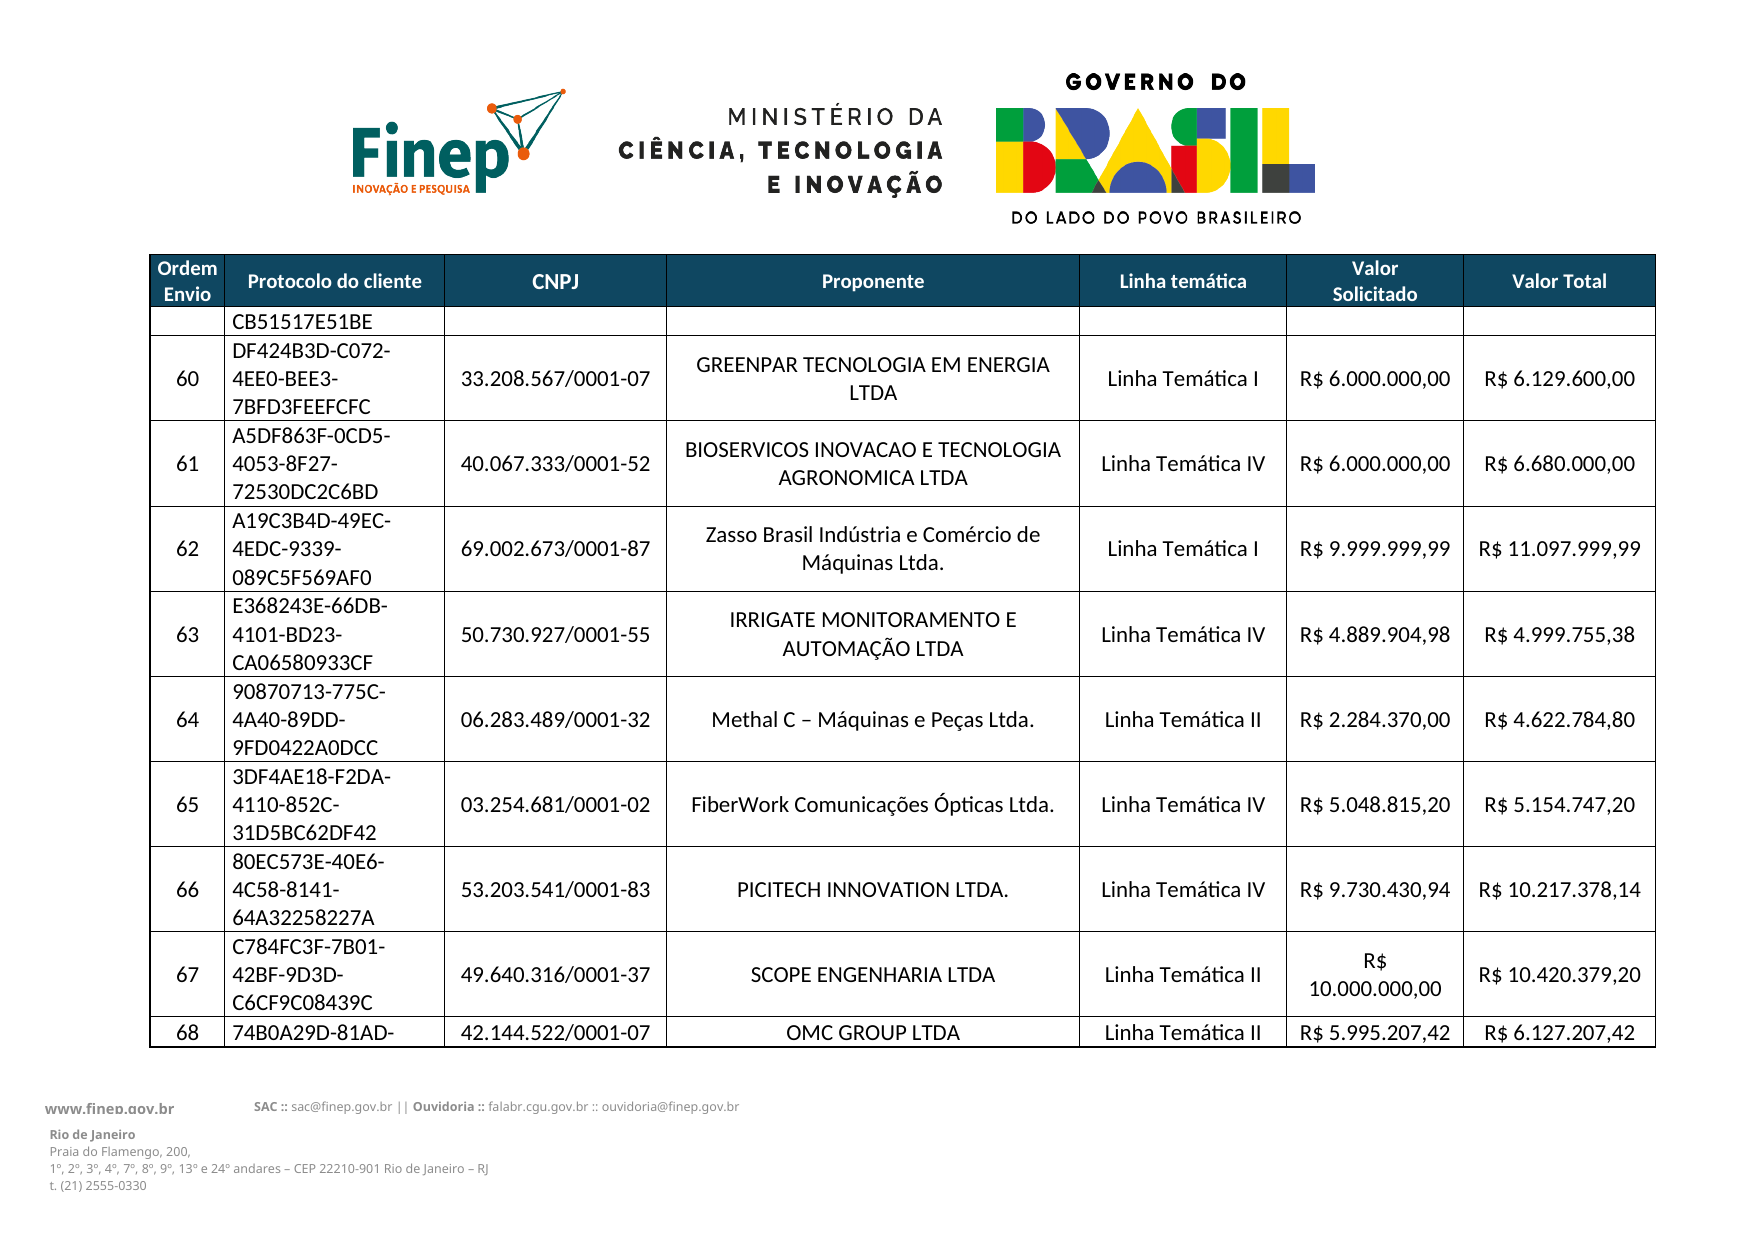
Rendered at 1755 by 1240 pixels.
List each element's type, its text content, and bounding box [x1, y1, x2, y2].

table_cell 74B0A29D-81AD- [225, 1017, 444, 1046]
table_cell Linha Temática IV [1080, 421, 1286, 506]
table_cell R$ 4.999.755,38 [1464, 592, 1655, 676]
table_cell [445, 307, 666, 335]
table_cell 69.002.673/0001-87 [445, 507, 666, 591]
table_cell R$ 4.622.784,80 [1464, 677, 1655, 761]
table_cell R$ 2.284.370,00 [1287, 677, 1463, 761]
table_header Protocolo do cliente [225, 255, 444, 306]
table_cell Zasso Brasil Indústria e Comércio de Máquinas Ltda. [667, 507, 1079, 591]
table_cell 06.283.489/0001-32 [445, 677, 666, 761]
table_cell DF424B3D-C072-4EE0-BEE3-7BFD3FEEFCFC [225, 336, 444, 420]
table_cell [1080, 307, 1286, 335]
table_cell 68 [151, 1017, 224, 1046]
table_cell 61 [151, 421, 224, 506]
table_cell E368243E-66DB-4101-BD23-CA06580933CF [225, 592, 444, 676]
table_cell BIOSERVICOS INOVACAO E TECNOLOGIA AGRONOMICA LTDA [667, 421, 1079, 506]
table_header Linha temática [1080, 255, 1286, 306]
table_cell 62 [151, 507, 224, 591]
table_cell Linha Temática II [1080, 677, 1286, 761]
table_cell Linha Temática I [1080, 336, 1286, 420]
table_cell GREENPAR TECNOLOGIA EM ENERGIA LTDA [667, 336, 1079, 420]
table_cell R$ 6.000.000,00 [1287, 336, 1463, 420]
table_cell Linha Temática IV [1080, 762, 1286, 846]
table_cell R$ 5.995.207,42 [1287, 1017, 1463, 1046]
table_cell A19C3B4D-49EC-4EDC-9339-089C5F569AF0 [225, 507, 444, 591]
table_cell C784FC3F-7B01-42BF-9D3D-C6CF9C08439C [225, 932, 444, 1016]
table_cell 49.640.316/0001-37 [445, 932, 666, 1016]
table_cell 03.254.681/0001-02 [445, 762, 666, 846]
table_header Valor Solicitado [1287, 255, 1463, 306]
table_cell A5DF863F-0CD5-4053-8F27-72530DC2C6BD [225, 421, 444, 506]
table_cell 64 [151, 677, 224, 761]
table_header Proponente [667, 255, 1079, 306]
table_cell 63 [151, 592, 224, 676]
table_cell 66 [151, 847, 224, 931]
table_cell R$ 6.680.000,00 [1464, 421, 1655, 506]
table_cell 42.144.522/0001-07 [445, 1017, 666, 1046]
table_cell 67 [151, 932, 224, 1016]
table_cell 40.067.333/0001-52 [445, 421, 666, 506]
table_cell 53.203.541/0001-83 [445, 847, 666, 931]
table_cell Linha Temática II [1080, 932, 1286, 1016]
table_cell PICITECH INNOVATION LTDA. [667, 847, 1079, 931]
table_cell 80EC573E-40E6-4C58-8141-64A32258227A [225, 847, 444, 931]
table_cell Linha Temática I [1080, 507, 1286, 591]
table_cell FiberWork Comunicações Ópticas Ltda. [667, 762, 1079, 846]
table_cell [1287, 307, 1463, 335]
table_cell 3DF4AE18-F2DA-4110-852C-31D5BC62DF42 [225, 762, 444, 846]
table_cell R$ 10.420.379,20 [1464, 932, 1655, 1016]
table_cell R$ 10.000.000,00 [1287, 932, 1463, 1016]
table_header CNPJ [445, 255, 666, 306]
table_cell 60 [151, 336, 224, 420]
table_cell R$ 4.889.904,98 [1287, 592, 1463, 676]
table_cell 33.208.567/0001-07 [445, 336, 666, 420]
table_cell IRRIGATE MONITORAMENTO E AUTOMAÇÃO LTDA [667, 592, 1079, 676]
table_cell R$ 5.154.747,20 [1464, 762, 1655, 846]
table_cell 90870713-775C-4A40-89DD-9FD0422A0DCC [225, 677, 444, 761]
table_cell R$ 6.129.600,00 [1464, 336, 1655, 420]
table_cell [1464, 307, 1655, 335]
table_cell 50.730.927/0001-55 [445, 592, 666, 676]
table_cell Linha Temática IV [1080, 847, 1286, 931]
table_cell R$ 6.000.000,00 [1287, 421, 1463, 506]
table_cell R$ 9.999.999,99 [1287, 507, 1463, 591]
table_header Valor Total [1464, 255, 1655, 306]
table_cell [667, 307, 1079, 335]
table_cell OMC GROUP LTDA [667, 1017, 1079, 1046]
table_cell R$ 6.127.207,42 [1464, 1017, 1655, 1046]
table_cell R$ 5.048.815,20 [1287, 762, 1463, 846]
table_cell Linha Temática II [1080, 1017, 1286, 1046]
table_cell Methal C – Máquinas e Peças Ltda. [667, 677, 1079, 761]
table_cell [151, 307, 224, 335]
table_cell R$ 9.730.430,94 [1287, 847, 1463, 931]
table_header Ordem Envio [151, 255, 224, 306]
table_cell Linha Temática IV [1080, 592, 1286, 676]
table_cell SCOPE ENGENHARIA LTDA [667, 932, 1079, 1016]
table_cell R$ 11.097.999,99 [1464, 507, 1655, 591]
table_cell 65 [151, 762, 224, 846]
table_cell CB51517E51BE [225, 307, 444, 335]
table_cell R$ 10.217.378,14 [1464, 847, 1655, 931]
